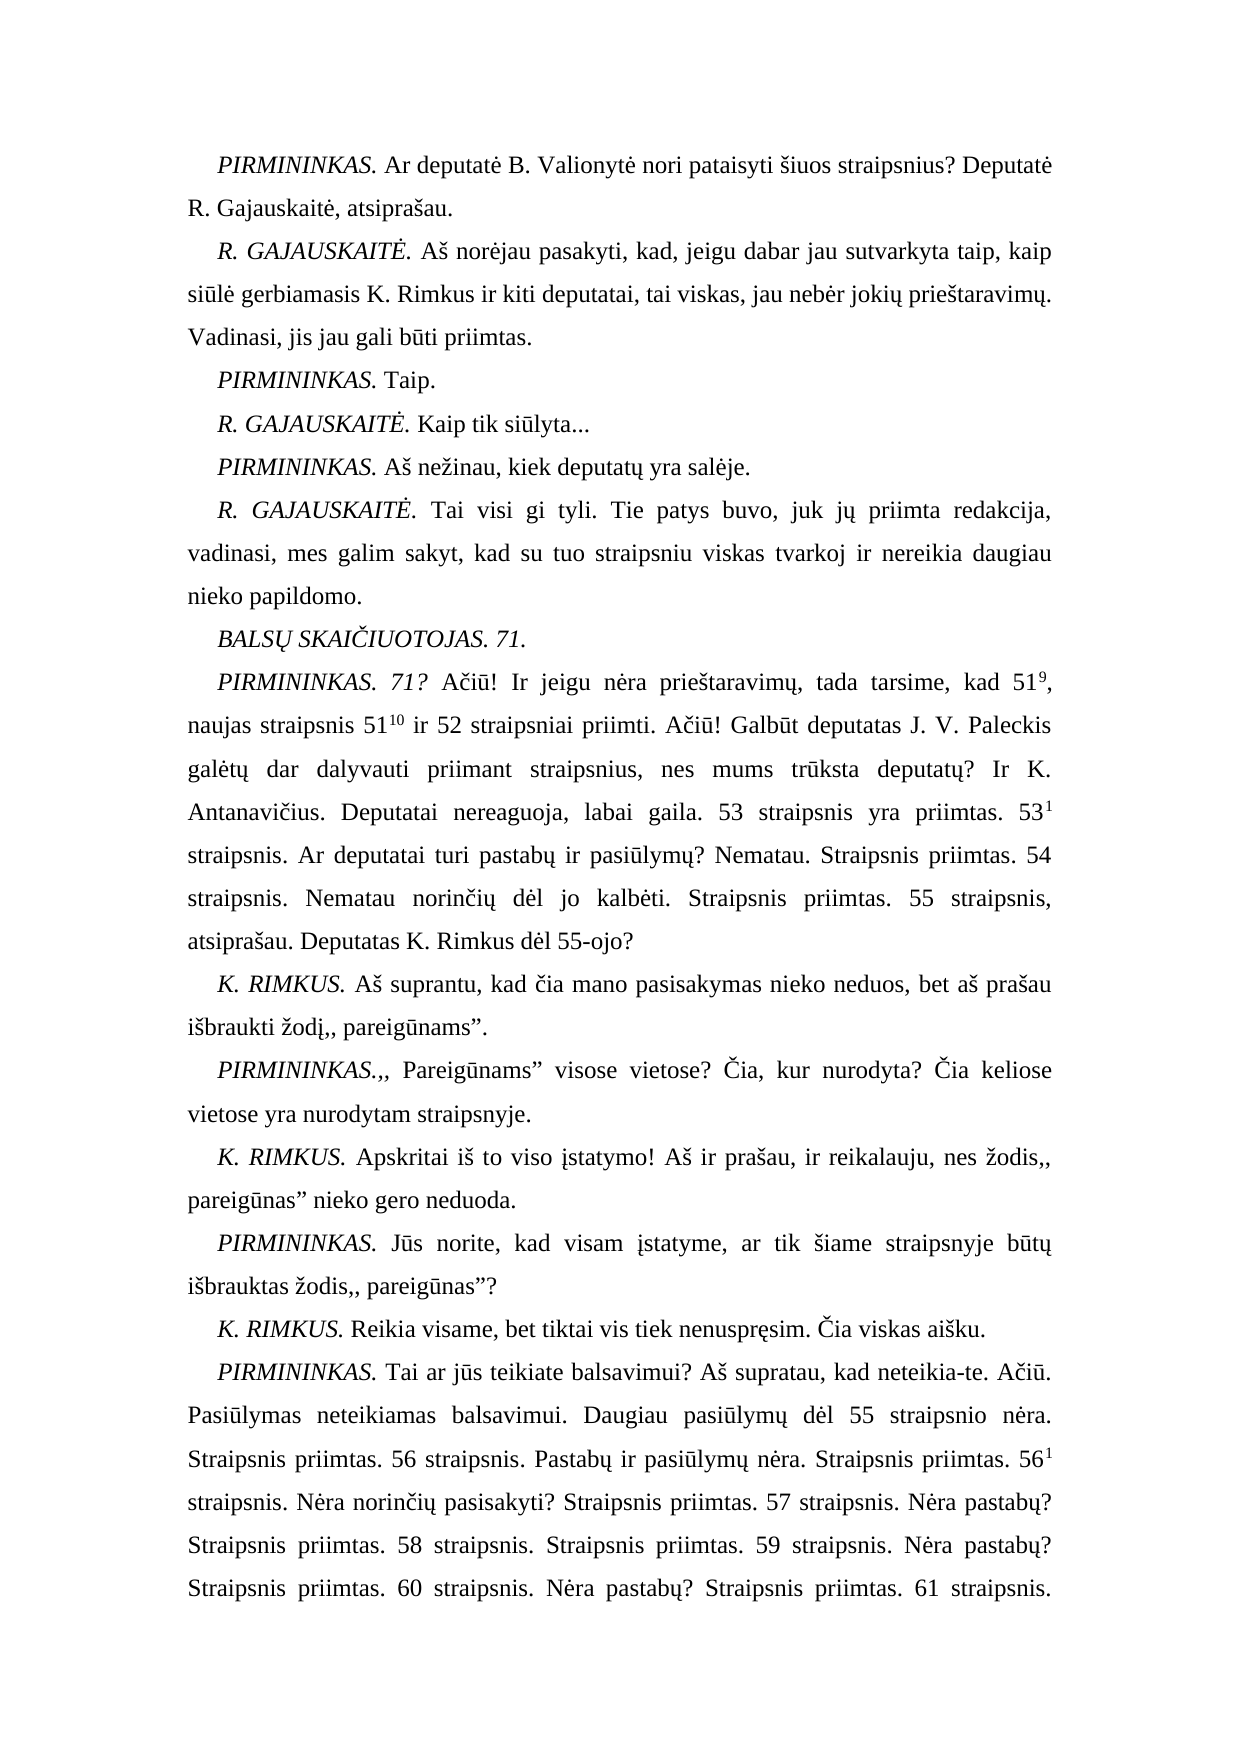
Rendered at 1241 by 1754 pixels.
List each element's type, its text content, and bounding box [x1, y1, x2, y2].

text K. RIMKUS. Aš suprantu, kad čia mano pasisakymas nieko neduos, bet aš prašau išbraukti žodį,, pareigūnams”. [187, 969, 1053, 1041]
text PIRMININKAS. Jūs norite, kad visam įstatyme, ar tik šiame straipsnyje būtų išbrauktas žodis,, pareigūnas”? [187, 1228, 1053, 1300]
text R. GAJAUSKAITĖ. Tai visi gi tyli. Tie patys buvo, juk jų priimta redakcija, vadinasi, mes galim sakyt, kad su tuo straipsniu viskas tvarkoj ir nereikia daugiau nieko papildomo. [187, 495, 1053, 610]
text K. RIMKUS. Apskritai iš to viso įstatymo! Aš ir prašau, ir reikalauju, nes žodis,, pareigūnas” nieko gero neduoda. [187, 1142, 1053, 1214]
text PIRMININKAS. Tai ar jūs teikiate balsavimui? Aš supratau, kad neteikia-te. Ačiū. Pasiūlymas neteikiamas balsavimui. Daugiau pasiūlymų dėl 55 straipsnio nėra. Straipsnis priimtas. 56 straipsnis. Pastabų ir pasiūlymų nėra. Straipsnis priimtas. 561 straipsnis. Nėra norinčių pasisakyti? Straipsnis priimtas. 57 straipsnis. Nėra pastabų? Straipsnis priimtas. 58 straipsnis. Straipsnis priimtas. 59 straipsnis. Nėra pastabų? Straipsnis priimtas. 60 straipsnis. Nėra pastabų? Straipsnis priimtas. 61 straipsnis. [187, 1357, 1053, 1602]
text PIRMININKAS. 71? Ačiū! Ir jeigu nėra prieštaravimų, tada tarsime, kad 519, naujas straipsnis 5110 ir 52 straipsniai priimti. Ačiū! Galbūt deputatas J. V. Paleckis galėtų dar dalyvauti priimant straipsnius, nes mums trūksta deputatų? Ir K. Antanavičius. Deputatai nereaguoja, labai gaila. 53 straipsnis yra priimtas. 531 straipsnis. Ar deputatai turi pastabų ir pasiūlymų? Nematau. Straipsnis priimtas. 54 straipsnis. Nematau norinčių dėl jo kalbėti. Straipsnis priimtas. 55 straipsnis, atsiprašau. Deputatas K. Rimkus dėl 55-ojo? [187, 667, 1053, 955]
text PIRMININKAS. Ar deputatė B. Valionytė nori pataisyti šiuos straipsnius? Deputatė R. Gajauskaitė, atsiprašau. [187, 150, 1053, 222]
text R. GAJAUSKAITĖ. Kaip tik siūlyta... [187, 409, 1053, 437]
text K. RIMKUS. Reikia visame, bet tiktai vis tiek nenuspręsim. Čia viskas aišku. [187, 1314, 1053, 1343]
text R. GAJAUSKAITĖ. Aš norėjau pasakyti, kad, jeigu dabar jau sutvarkyta taip, kaip siūlė gerbiamasis K. Rimkus ir kiti deputatai, tai viskas, jau nebėr jokių prieštaravimų. Vadinasi, jis jau gali būti priimtas. [187, 236, 1053, 351]
text PIRMININKAS. Taip. [187, 366, 1053, 394]
text BALSŲ SKAIČIUOTOJAS. 71. [187, 624, 1053, 653]
text PIRMININKAS.,, Pareigūnams” visose vietose? Čia, kur nurodyta? Čia keliose vietose yra nurodytam straipsnyje. [187, 1056, 1053, 1127]
text PIRMININKAS. Aš nežinau, kiek deputatų yra salėje. [187, 452, 1053, 481]
